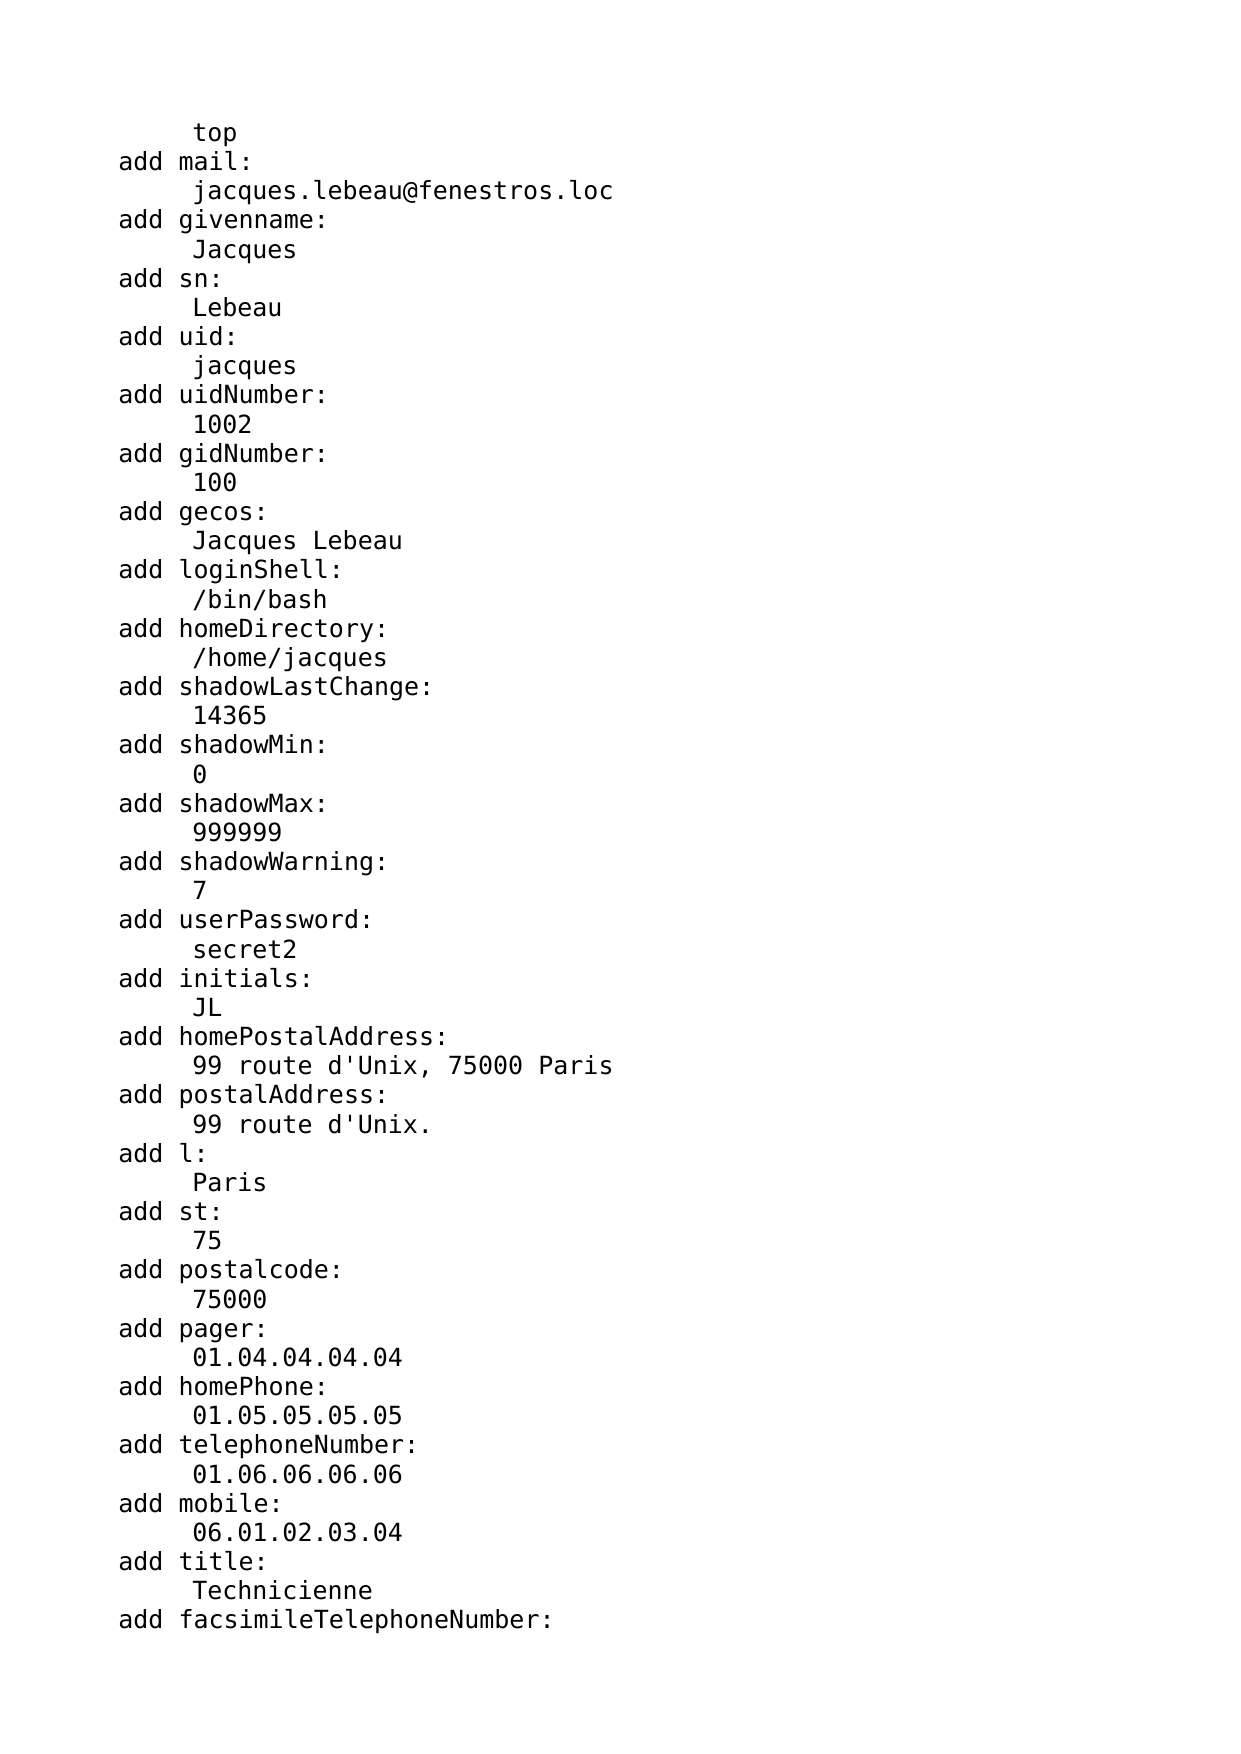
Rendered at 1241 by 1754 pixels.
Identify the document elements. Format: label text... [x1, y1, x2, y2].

text top add mail: jacques.lebeau@fenestros.loc add givenname: Jacques add sn: Lebeau add uid: jacques add uidNumber: 1002 add gidNumber: 100 add gecos: Jacques Lebeau add loginShell: /bin/bash add homeDirectory: /home/jacques add shadowLastChange: 14365 add shadowMin: 0 add shadowMax: 999999 add shadowWarning: 7 add userPassword: secret2 add initials: JL add homePostalAddress: 99 route d'Unix, 75000 Paris add postalAddress: 99 route d'Unix. add l: Paris add st: 75 add postalcode: 75000 add pager: 01.04.04.04.04 add homePhone: 01.05.05.05.05 add telephoneNumber: 01.06.06.06.06 add mobile: 06.01.02.03.04 add title: Technicienne add facsimileTelephoneNumber: [118, 118, 1122, 1635]
